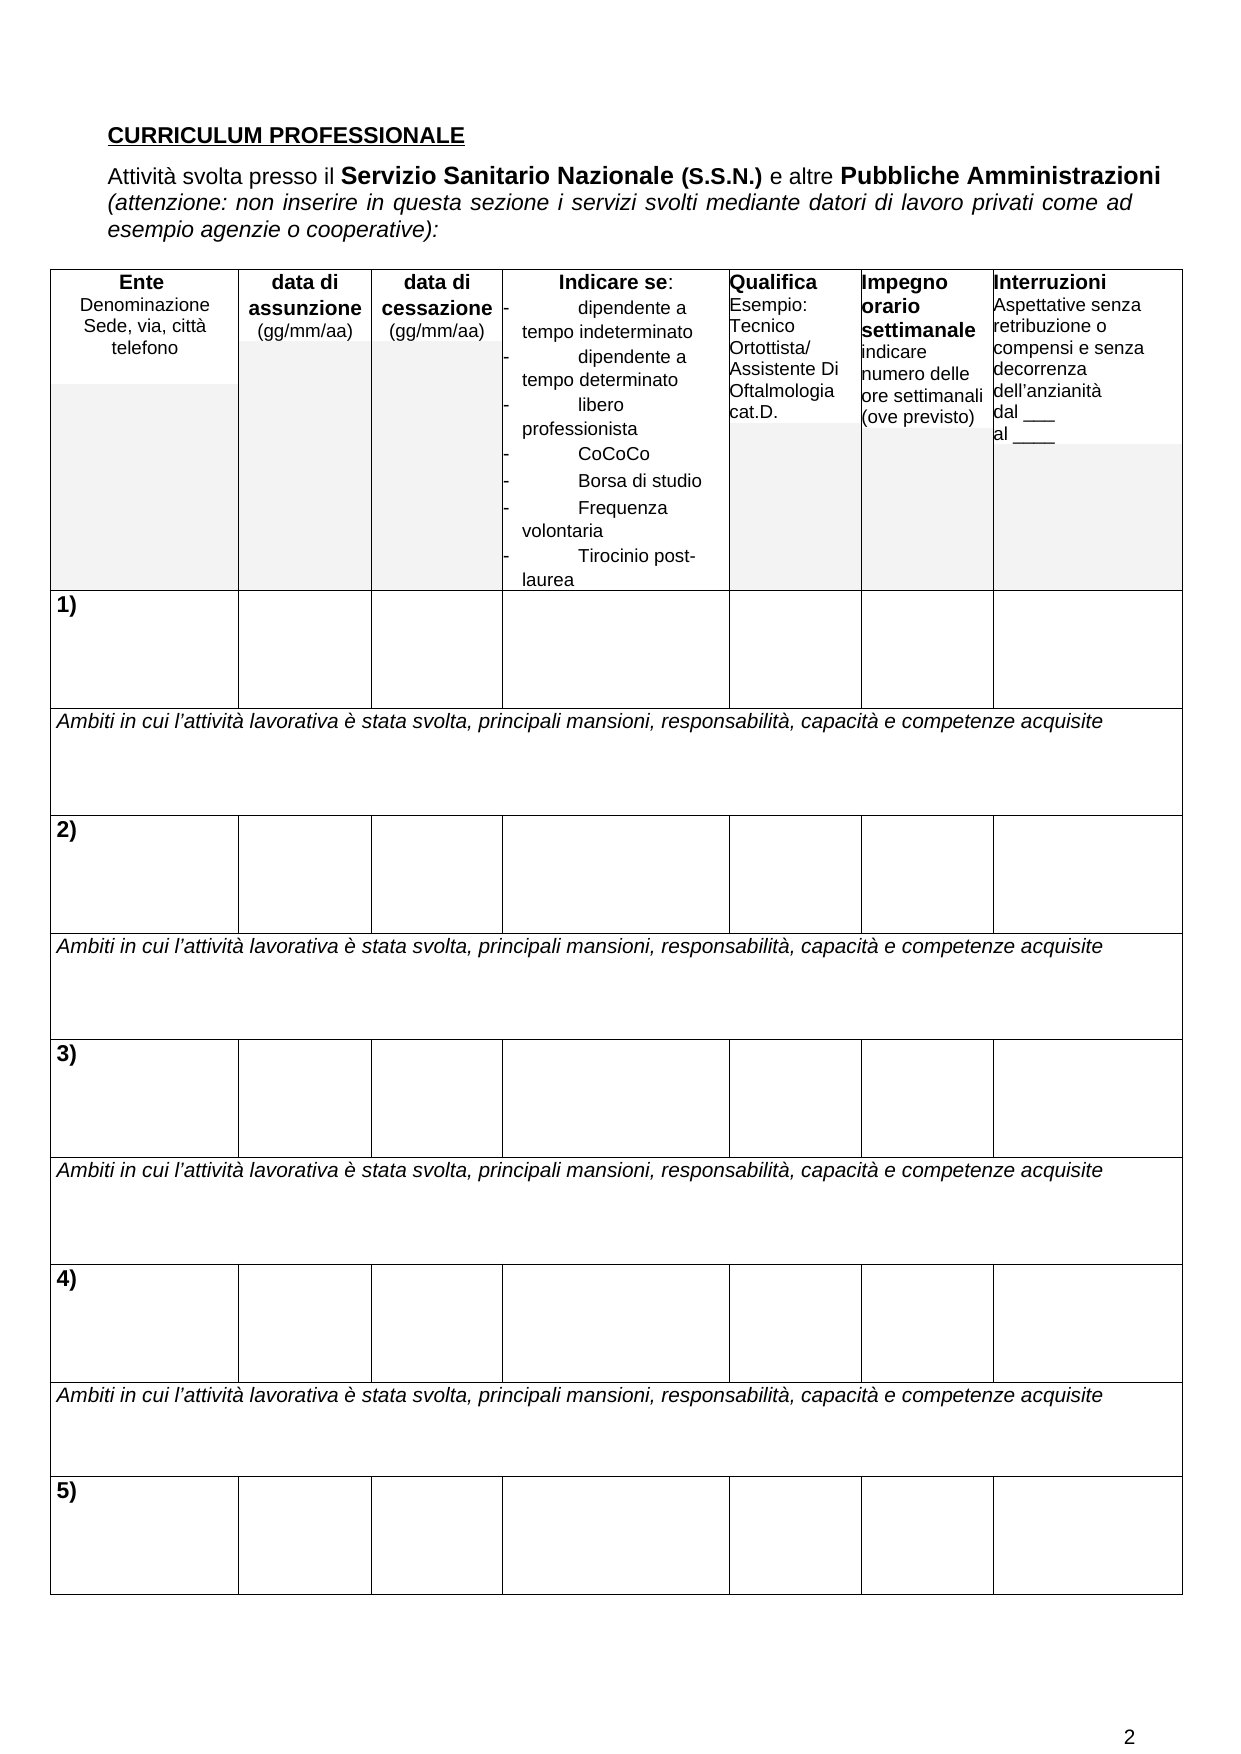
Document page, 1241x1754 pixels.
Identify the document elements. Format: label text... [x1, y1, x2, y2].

table_cell [862, 1040, 993, 1157]
table_cell [372, 1265, 502, 1382]
table_cell 4) [51, 1265, 238, 1382]
table_header Interruzioni Aspettative senza retribuzione o compensi e senza decorrenza dell’anzianità dal ___ al ____ [994, 444, 1182, 590]
table_cell [239, 1265, 371, 1382]
table_cell [503, 1265, 729, 1382]
table_header Ente Denominazione Sede, via, città telefono [51, 384, 238, 590]
table_cell [239, 1477, 371, 1594]
table_cell [372, 591, 502, 708]
table_cell [503, 1040, 729, 1157]
table_cell [239, 1040, 371, 1157]
table_header data di cessazione (gg/mm/aa) [372, 341, 502, 590]
table_cell [503, 591, 729, 708]
table_cell [994, 816, 1182, 933]
table_cell 2) [51, 816, 238, 933]
table_cell [239, 816, 371, 933]
table_cell [730, 1040, 861, 1157]
table_header Impegno orario settimanale indicare numero delle ore settimanali (ove previsto) [862, 428, 993, 590]
table_cell [994, 591, 1182, 708]
table_cell [994, 1477, 1182, 1594]
table_cell [994, 1040, 1182, 1157]
table_header Qualifica Esempio: Tecnico Ortottista/ Assistente Di Oftalmologia cat.D. [730, 423, 861, 590]
table_cell [862, 816, 993, 933]
table_cell Ambiti in cui l’attività lavorativa è stata svolta, principali mansioni, responsabilità, capacità e competenze acquisite [51, 709, 1182, 814]
table_cell Ambiti in cui l’attività lavorativa è stata svolta, principali mansioni, responsabilità, capacità e competenze acquisite [51, 934, 1182, 1039]
text (attenzione: non inserire in questa sezione i servizi svolti mediante datori di lavoro privati come ad esempio agenzie o cooperative): [107, 189, 1135, 242]
table_cell [730, 591, 861, 708]
table_cell [503, 816, 729, 933]
table_cell [862, 1265, 993, 1382]
table_cell [372, 1040, 502, 1157]
table_cell [372, 1477, 502, 1594]
table_cell [730, 1477, 861, 1594]
text Attività svolta presso il Servizio Sanitario Nazionale (S.S.N.) e altre Pubbliche Amministrazioni [107, 161, 1163, 189]
table_cell [862, 1477, 993, 1594]
table_cell [862, 591, 993, 708]
table_cell 3) [51, 1040, 238, 1157]
table_cell Ambiti in cui l’attività lavorativa è stata svolta, principali mansioni, responsabilità, capacità e competenze acquisite [51, 1158, 1182, 1263]
table_cell [372, 816, 502, 933]
table_cell Ambiti in cui l’attività lavorativa è stata svolta, principali mansioni, responsabilità, capacità e competenze acquisite [51, 1383, 1182, 1476]
table_cell 5) [51, 1477, 238, 1594]
table_cell [239, 591, 371, 708]
table_cell [503, 1477, 729, 1594]
table_header data di assunzione (gg/mm/aa) [239, 341, 371, 590]
text CURRICULUM PROFESSIONALE [107, 122, 1135, 148]
table_cell 1) [51, 591, 238, 708]
table_cell [730, 1265, 861, 1382]
table_cell [730, 816, 861, 933]
table_cell [994, 1265, 1182, 1382]
